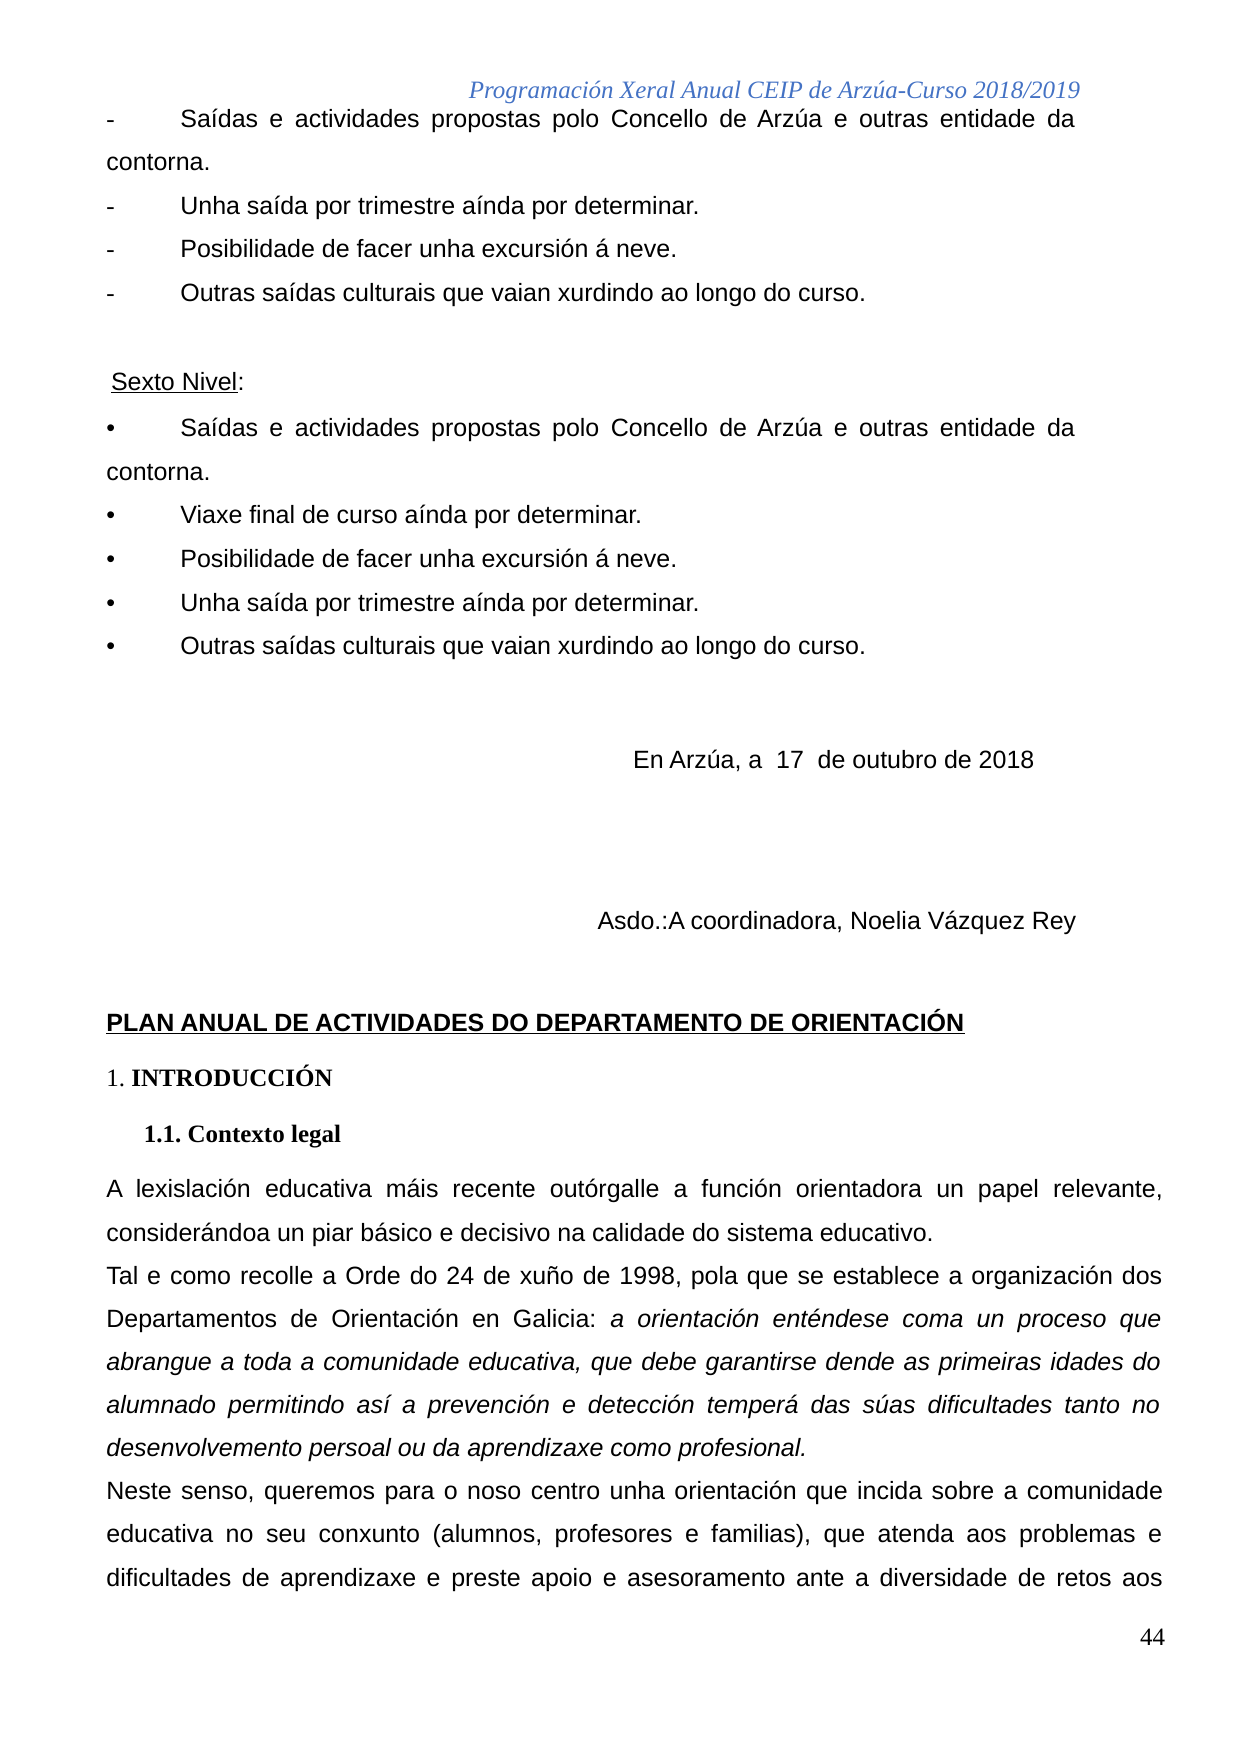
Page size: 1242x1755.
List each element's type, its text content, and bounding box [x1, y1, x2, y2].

text 1. INTRODUCCIÓN [106, 1063, 1164, 1092]
list Outras saídas culturais que vaian xurdindo ao longo do curso. [106, 631, 1076, 660]
text Neste senso, queremos para o noso centro unha orientación que incida sobre a comunidade educativa no seu conxunto (alumnos, profesores e familias), que atenda aos problemas e dificultades de aprendizaxe e preste apoio e asesoramento ante a diversidade de retos aos [106, 1476, 1164, 1591]
text Sexto Nivel: [111, 367, 1155, 396]
list Posibilidade de facer unha excursión á neve. [106, 234, 1076, 263]
list Posibilidade de facer unha excursión á neve. [106, 544, 1076, 573]
text En Arzúa, a 17 de outubro de 2018 [106, 745, 1077, 774]
list Unha saída por trimestre aínda por determinar. [106, 587, 1076, 616]
text PLAN ANUAL DE ACTIVIDADES DO DEPARTAMENTO DE ORIENTACIÓN [106, 1008, 1164, 1036]
list Saídas e actividades propostas polo Concello de Arzúa e outras entidade da contorna. [106, 413, 1076, 485]
text Asdo.:A coordinadora, Noelia Vázquez Rey [106, 906, 1077, 935]
list Unha saída por trimestre aínda por determinar. [106, 191, 1076, 219]
list Saídas e actividades propostas polo Concello de Arzúa e outras entidade da contorna. [106, 104, 1076, 176]
list Outras saídas culturais que vaian xurdindo ao longo do curso. [106, 278, 1076, 307]
text 1.1. Contexto legal [144, 1119, 1164, 1148]
text Tal e como recolle a Orde do 24 de xuño de 1998, pola que se establece a organización dos Departamentos de Orientación en Galicia: a orientación enténdese coma un proceso que abrangue a toda a comunidade educativa, que debe garantirse dende as primeiras idades do alumnado permitindo así a prevención e detección temperá das súas dificultades tanto no desenvolvemento persoal ou da aprendizaxe como profesional. [106, 1261, 1164, 1462]
text A lexislación educativa máis recente outórgalle a función orientadora un papel relevante, considerándoa un piar básico e decisivo na calidade do sistema educativo. [106, 1174, 1164, 1246]
list Viaxe final de curso aínda por determinar. [106, 500, 1076, 529]
